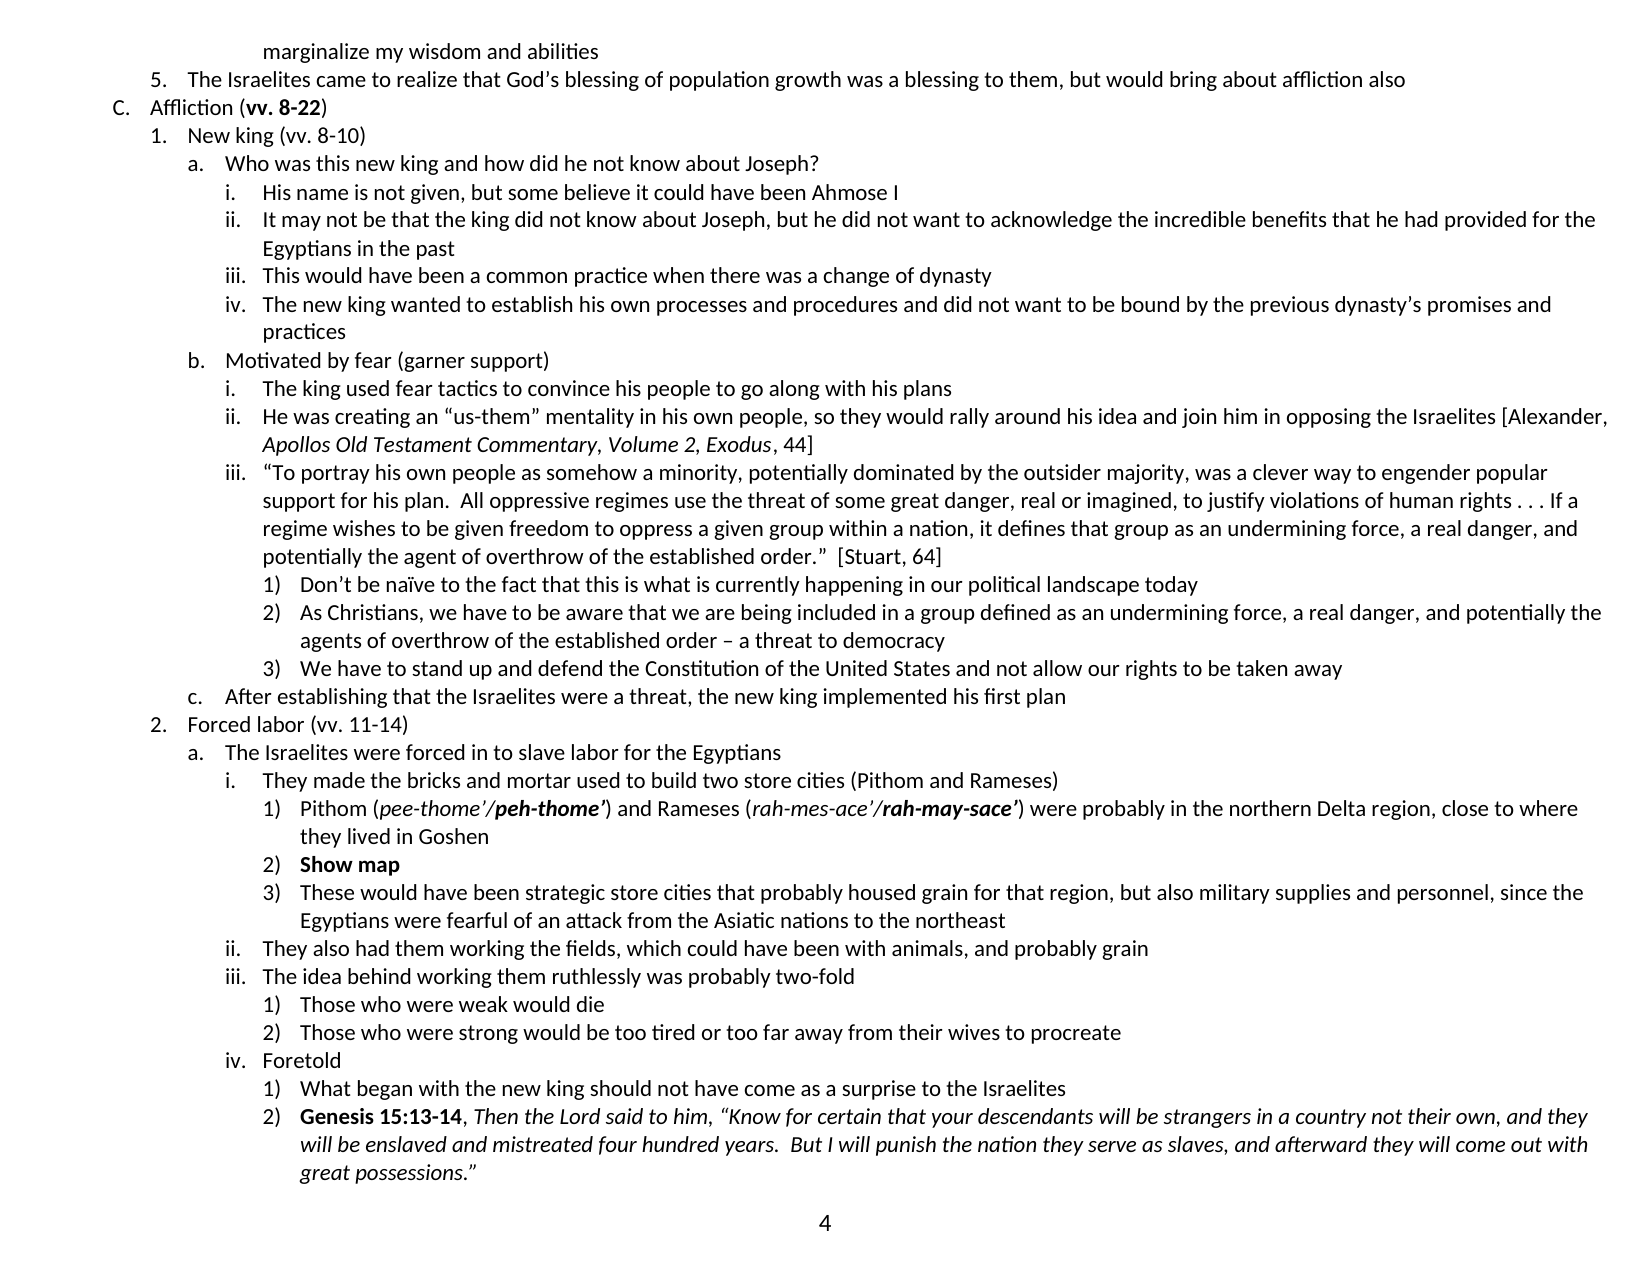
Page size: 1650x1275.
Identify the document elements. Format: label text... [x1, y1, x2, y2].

list These would have been strategic store cities that probably housed grain for that region, but also military supplies and personnel, since the Egyptians were fearful of an attack from the Asiatic nations to the northeast [262, 878, 1612, 934]
list This would have been a common practice when there was a change of dynasty [225, 262, 1612, 290]
list Those who were strong would be too tired or too far away from their wives to procreate [262, 1018, 1612, 1046]
list New king (vv. 8-10) [150, 122, 1612, 149]
list Who was this new king and how did he not know about Joseph? [187, 149, 1612, 178]
list The new king wanted to establish his own processes and procedures and did not want to be bound by the previous dynasty’s promises and practices [225, 290, 1612, 346]
list It may not be that the king did not know about Joseph, but he did not want to acknowledge the incredible benefits that he had provided for the Egyptians in the past [225, 206, 1612, 262]
list As Christians, we have to be aware that we are being included in a group defined as an undermining force, a real danger, and potentially the agents of overthrow of the established order – a threat to democracy [262, 598, 1612, 654]
list The idea behind working them ruthlessly was probably two-fold [225, 962, 1612, 990]
list What began with the new king should not have come as a surprise to the Israelites [262, 1074, 1612, 1102]
list His name is not given, but some believe it could have been Ahmose I [225, 178, 1612, 206]
list The king used fear tactics to convince his people to go along with his plans [225, 374, 1612, 402]
list Foretold [225, 1046, 1612, 1074]
list Motivated by fear (garner support) [187, 346, 1612, 374]
list Don’t be naïve to the fact that this is what is currently happening in our political landscape today [262, 570, 1612, 598]
list Show map [262, 850, 1612, 878]
list Those who were weak would die [262, 990, 1612, 1018]
list We have to stand up and defend the Constitution of the United States and not allow our rights to be taken away [262, 654, 1612, 682]
list Genesis 15:13-14, Then the Lord said to him, “Know for certain that your descendants will be strangers in a country not their own, and they will be enslaved and mistreated four hundred years. But I will punish the nation they serve as slaves, and afterward they will come out with great possessions.” [262, 1102, 1612, 1186]
list He was creating an “us-them” mentality in his own people, so they would rally around his idea and join him in opposing the Israelites [Alexander, Apollos Old Testament Commentary, Volume 2, Exodus, 44] [225, 402, 1612, 458]
list They made the bricks and mortar used to build two store cities (Pithom and Rameses) [225, 766, 1612, 794]
list The Israelites came to realize that God’s blessing of population growth was a blessing to them, but would bring about affliction also [150, 66, 1612, 93]
list They also had them working the fields, which could have been with animals, and probably grain [225, 934, 1612, 962]
list marginalize my wisdom and abilities [225, 37, 1612, 66]
list After establishing that the Israelites were a threat, the new king implemented his first plan [187, 682, 1612, 710]
list Affliction (vv. 8-22) [112, 93, 1612, 122]
list “To portray his own people as somehow a minority, potentially dominated by the outsider majority, was a clever way to engender popular support for his plan. All oppressive regimes use the threat of some great danger, real or imagined, to justify violations of human rights . . . If a regime wishes to be given freedom to oppress a given group within a nation, it defines that group as an undermining force, a real danger, and potentially the agent of overthrow of the established order.” [Stuart, 64] [225, 458, 1612, 570]
list Pithom (pee-thome’/peh-thome’) and Rameses (rah-mes-ace’/rah-may-sace’) were probably in the northern Delta region, close to where they lived in Goshen [262, 794, 1612, 850]
list The Israelites were forced in to slave labor for the Egyptians [187, 738, 1612, 766]
list Forced labor (vv. 11-14) [150, 710, 1612, 738]
